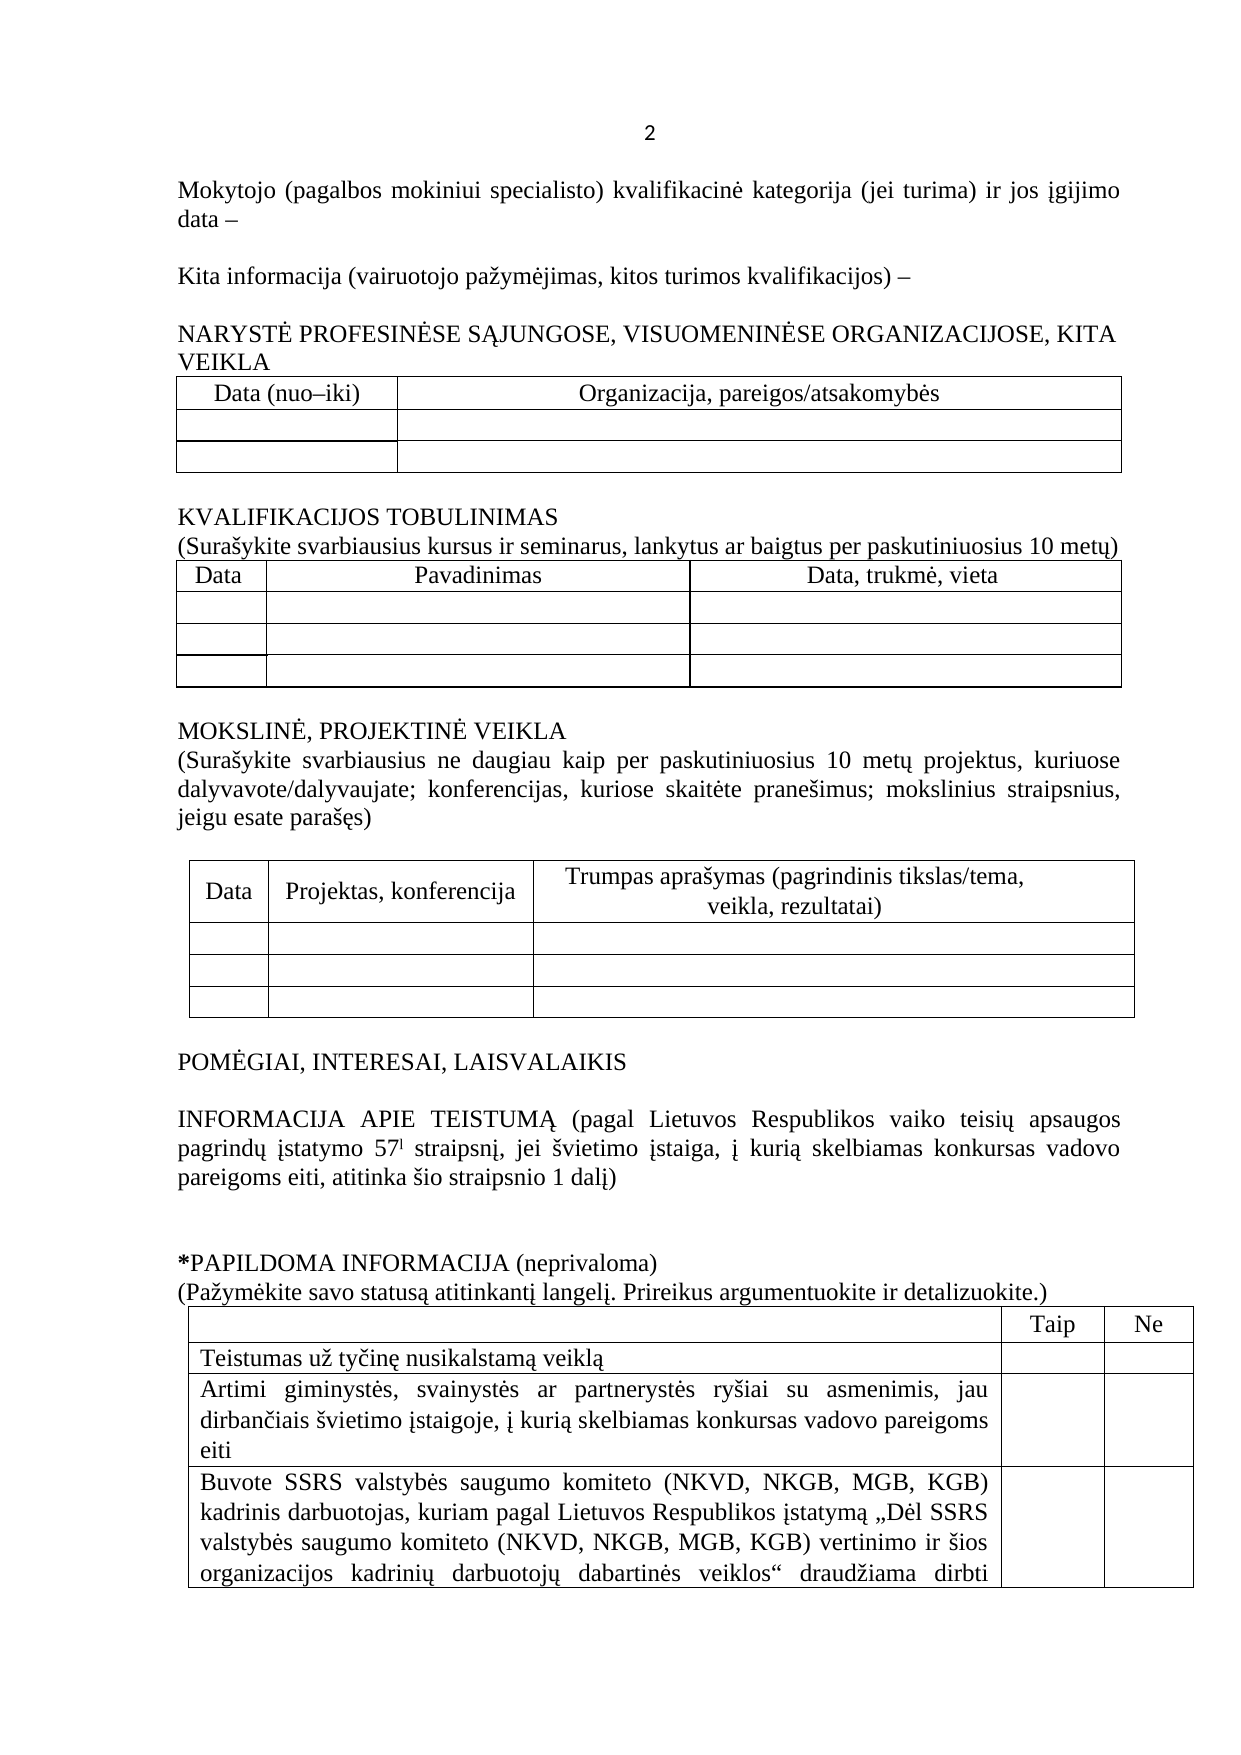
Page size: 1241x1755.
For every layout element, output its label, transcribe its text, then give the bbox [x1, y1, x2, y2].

text MOKSLINĖ, PROJEKTINĖ VEIKLA [177, 716, 1121, 745]
table_header Ne [1105, 1307, 1193, 1342]
table_cell [534, 923, 1134, 954]
table_cell Teistumas už tyčinę nusikalstamą veiklą [189, 1343, 1001, 1373]
text INFORMACIJA APIE TEISTUMĄ (pagal Lietuvos Respublikos vaiko teisių apsaugos pagrindų įstatymo 57ˡ straipsnį, jei švietimo įstaiga, į kurią skelbiamas konkursas vadovo pareigoms eiti, atitinka šio straipsnio 1 dalį) [177, 1104, 1121, 1191]
table_cell [691, 592, 1121, 622]
text Mokytojo (pagalbos mokiniui specialisto) kvalifikacinė kategorija (jei turima) ir jos įgijimo data – [177, 175, 1121, 232]
table_cell [691, 655, 1121, 686]
text (Surašykite svarbiausius kursus ir seminarus, lankytus ar baigtus per paskutiniuosius 10 metų) [177, 531, 1121, 559]
text POMĖGIAI, INTERESAI, LAISVALAIKIS [177, 1047, 1121, 1076]
table_header Projektas, konferencija [269, 861, 533, 922]
table_cell [177, 410, 397, 440]
table_cell [267, 592, 689, 622]
text KVALIFIKACIJOS TOBULINIMAS [177, 502, 1121, 531]
table_header Data [177, 561, 266, 591]
table_header Data (nuo–iki) [177, 377, 397, 409]
table_cell [691, 624, 1121, 654]
table_cell [190, 955, 268, 986]
text (Surašykite svarbiausius ne daugiau kaip per paskutiniuosius 10 metų projektus, kuriuose dalyvavote/dalyvaujate; konferencijas, kuriose skaitėte pranešimus; mokslinius straipsnius, jeigu esate parašęs) [177, 745, 1121, 831]
table_cell [534, 955, 1134, 986]
table_cell [269, 955, 533, 986]
table_cell [269, 987, 533, 1017]
table_cell [1002, 1374, 1104, 1466]
table_cell [267, 624, 689, 654]
table_cell [534, 987, 1134, 1017]
table_header Data [190, 861, 268, 922]
table_header Organizacija, pareigos/atsakomybės [398, 377, 1121, 409]
text *PAPILDOMA INFORMACIJA (neprivaloma) [177, 1248, 1121, 1277]
table_cell [1002, 1467, 1104, 1587]
table_header Pavadinimas [267, 561, 689, 591]
table_cell [177, 624, 266, 654]
table_cell [398, 410, 1121, 440]
table_cell Artimi giminystės, svainystės ar partnerystės ryšiai su asmenimis, jau dirbančiais švietimo įstaigoje, į kurią skelbiamas konkursas vadovo pareigoms eiti [189, 1374, 1001, 1466]
text (Pažymėkite savo statusą atitinkantį langelį. Prireikus argumentuokite ir detalizuokite.) [177, 1277, 1121, 1306]
table_cell [190, 987, 268, 1017]
text Kita informacija (vairuotojo pažymėjimas, kitos turimos kvalifikacijos) – [177, 261, 1121, 290]
table_cell [1002, 1343, 1104, 1373]
table_cell [177, 656, 266, 686]
table_cell [1105, 1343, 1193, 1373]
table_cell [177, 592, 266, 622]
table_cell Buvote SSRS valstybės saugumo komiteto (NKVD, NKGB, MGB, KGB) kadrinis darbuotojas, kuriam pagal Lietuvos Respublikos įstatymą „Dėl SSRS valstybės saugumo komiteto (NKVD, NKGB, MGB, KGB) vertinimo ir šios organizacijos kadrinių darbuotojų dabartinės veiklos“ draudžiama dirbti [189, 1467, 1001, 1587]
table_cell [1105, 1374, 1193, 1466]
table_header Taip [1002, 1307, 1104, 1342]
table_cell [190, 923, 268, 954]
table_header Trumpas aprašymas (pagrindinis tikslas/tema, veikla, rezultatai) [534, 861, 1134, 922]
table_header Data, trukmė, vieta [691, 561, 1121, 591]
table_cell [1105, 1467, 1193, 1587]
table_header [189, 1307, 1001, 1342]
table_cell [177, 442, 397, 472]
table_cell [267, 655, 689, 686]
table_cell [269, 923, 533, 954]
text NARYSTĖ PROFESINĖSE SĄJUNGOSE, VISUOMENINĖSE ORGANIZACIJOSE, KITA VEIKLA [177, 319, 1121, 376]
table_cell [398, 441, 1121, 472]
